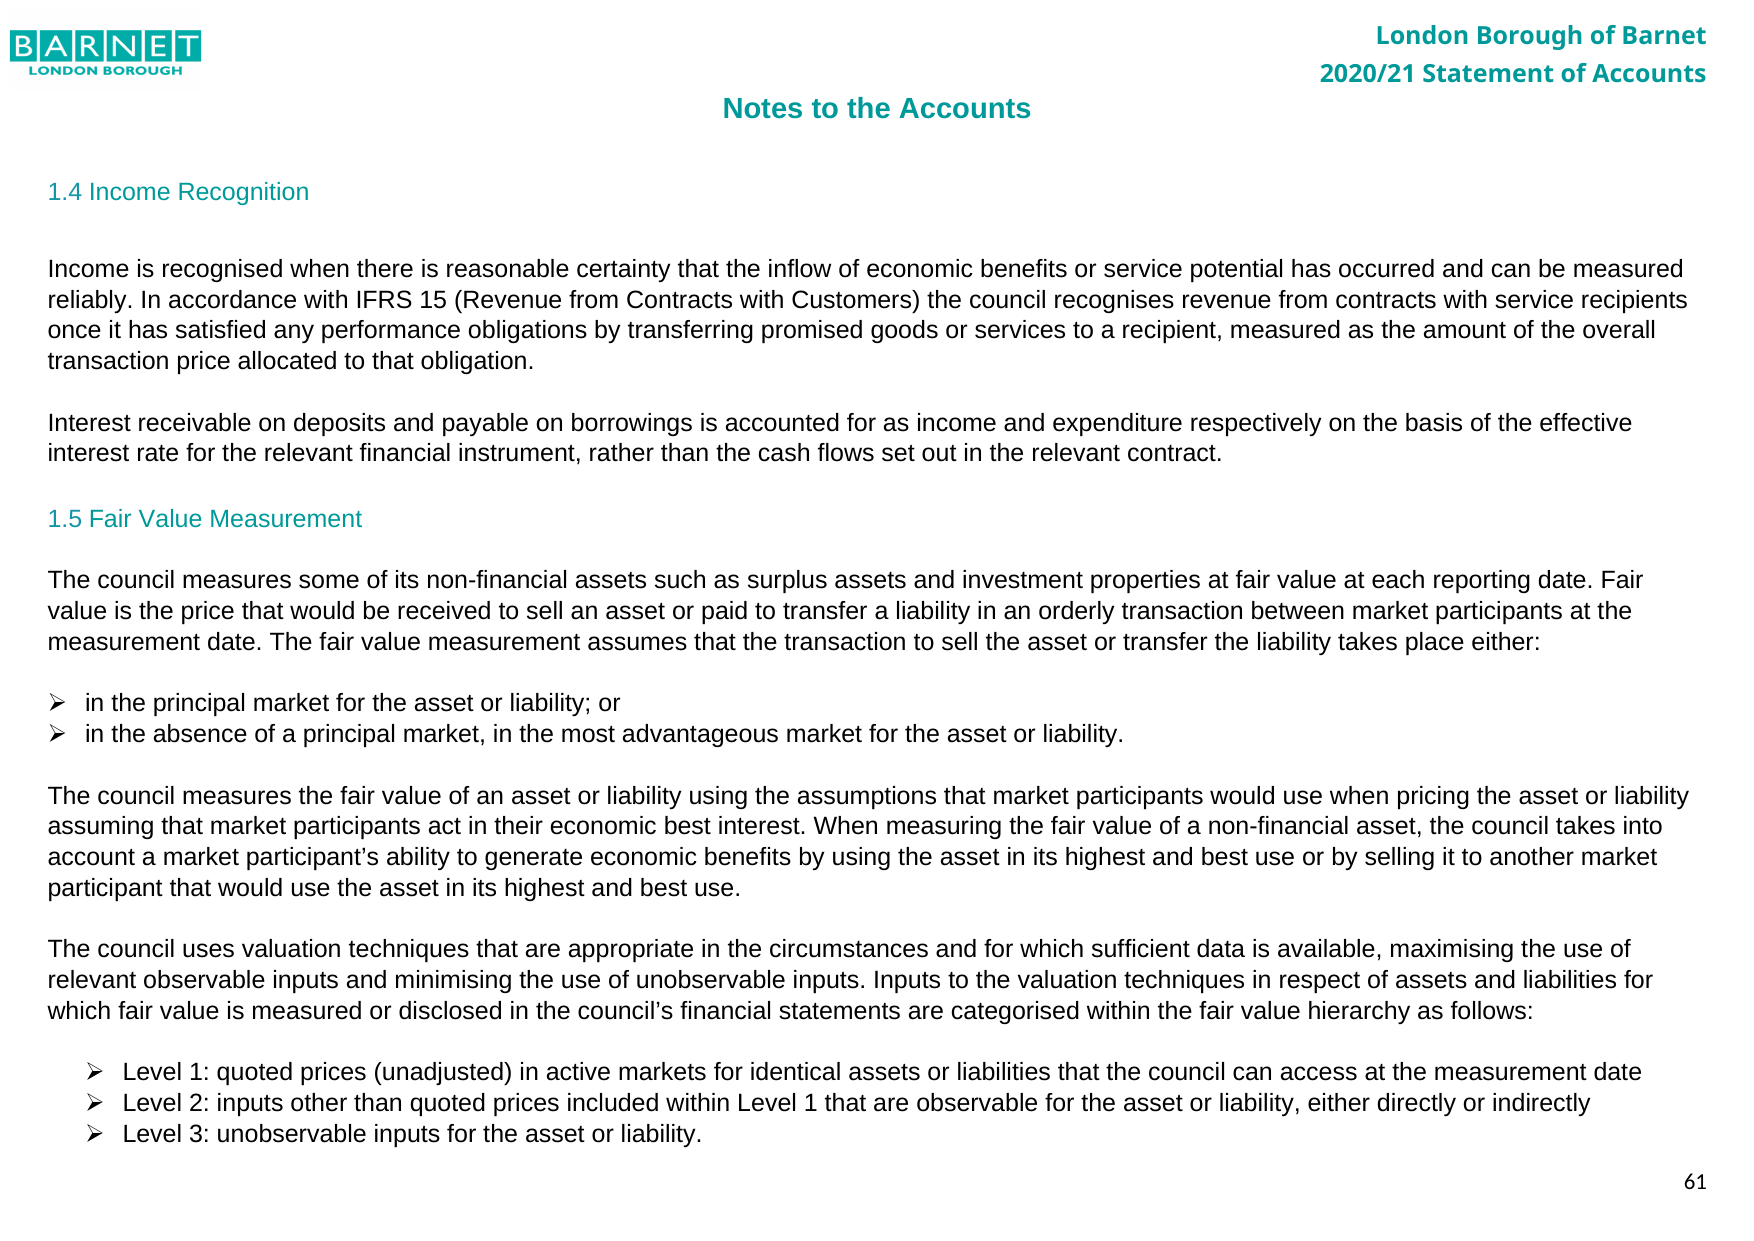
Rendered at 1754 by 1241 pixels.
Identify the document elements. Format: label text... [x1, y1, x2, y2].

text The council measures the fair value of an asset or liability using the assumptions that market participants would use when pricing the asset or liability assuming that market participants act in their economic best interest. When measuring the fair value of a non-financial asset, the council takes into account a market participant’s ability to generate economic benefits by using the asset in its highest and best use or by selling it to another market participant that would use the asset in its highest and best use. [47, 781, 1707, 902]
list in the principal market for the asset or liability; or [47, 688, 1707, 717]
subtitle Income Recognition [47, 177, 1707, 205]
text Interest receivable on deposits and payable on borrowings is accounted for as income and expenditure respectively on the basis of the effective interest rate for the relevant financial instrument, rather than the cash flows set out in the relevant contract. [47, 407, 1707, 467]
list Level 1: quoted prices (unadjusted) in active markets for identical assets or liabilities that the council can access at the measurement date [85, 1057, 1707, 1086]
text The council measures some of its non-financial assets such as surplus assets and investment properties at fair value at each reporting date. Fair value is the price that would be received to sell an asset or paid to transfer a liability in an orderly transaction between market participants at the measurement date. The fair value measurement assumes that the transaction to sell the asset or transfer the liability takes place either: [47, 565, 1707, 656]
text Income is recognised when there is reasonable certainty that the inflow of economic benefits or service potential has occurred and can be measured reliably. In accordance with IFRS 15 (Revenue from Contracts with Customers) the council recognises revenue from contracts with service recipients once it has satisfied any performance obligations by transferring promised goods or services to a recipient, measured as the amount of the overall transaction price allocated to that obligation. [47, 254, 1707, 375]
subtitle Fair Value Measurement [47, 504, 1707, 533]
list Level 2: inputs other than quoted prices included within Level 1 that are observable for the asset or liability, either directly or indirectly [85, 1088, 1707, 1117]
text The council uses valuation techniques that are appropriate in the circumstances and for which sufficient data is available, maximising the use of relevant observable inputs and minimising the use of unobservable inputs. Inputs to the valuation techniques in respect of assets and liabilities for which fair value is measured or disclosed in the council’s financial statements are categorised within the fair value hierarchy as follows: [47, 934, 1707, 1024]
list in the absence of a principal market, in the most advantageous market for the asset or liability. [47, 719, 1707, 779]
list Level 3: unobservable inputs for the asset or liability. [85, 1119, 1707, 1148]
